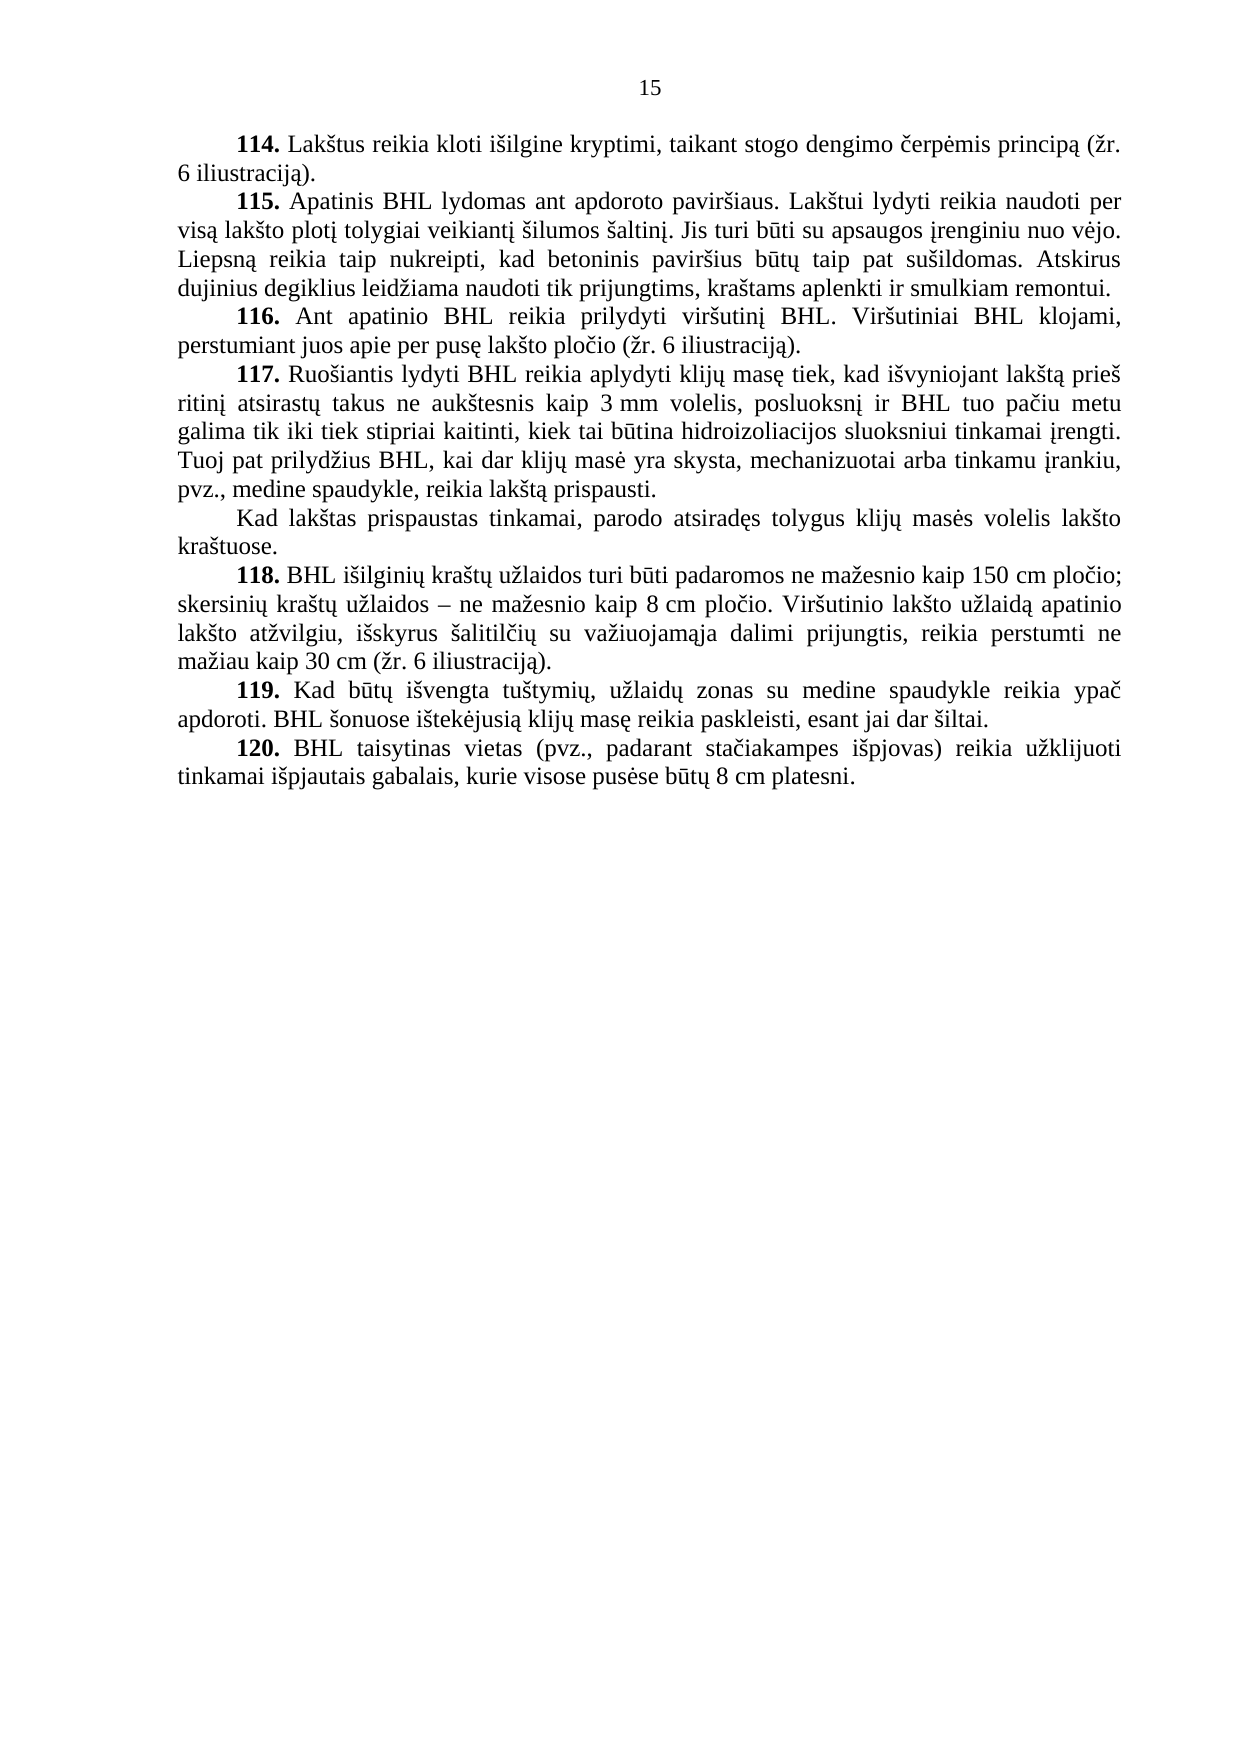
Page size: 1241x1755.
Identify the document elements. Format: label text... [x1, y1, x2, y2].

text 114. Lakštus reikia kloti išilgine kryptimi, taikant stogo dengimo čerpėmis principą (žr. 6 iliustraciją). [177, 129, 1122, 186]
text 118. BHL išilginių kraštų užlaidos turi būti padaromos ne mažesnio kaip 150 cm pločio; skersinių kraštų užlaidos – ne mažesnio kaip 8 cm pločio. Viršutinio lakšto užlaidą apatinio lakšto atžvilgiu, išskyrus šalitilčių su važiuojamąja dalimi prijungtis, reikia perstumti ne mažiau kaip 30 cm (žr. 6 iliustraciją). [177, 560, 1122, 675]
text Kad lakštas prispaustas tinkamai, parodo atsiradęs tolygus klijų masės volelis lakšto kraštuose. [177, 503, 1122, 560]
text 116. Ant apatinio BHL reikia prilydyti viršutinį BHL. Viršutiniai BHL klojami, perstumiant juos apie per pusę lakšto pločio (žr. 6 iliustraciją). [177, 301, 1122, 359]
text 120. BHL taisytinas vietas (pvz., padarant stačiakampes išpjovas) reikia užklijuoti tinkamai išpjautais gabalais, kurie visose pusėse būtų 8 cm platesni. [177, 733, 1122, 790]
text 115. Apatinis BHL lydomas ant apdoroto paviršiaus. Lakštui lydyti reikia naudoti per visą lakšto plotį tolygiai veikiantį šilumos šaltinį. Jis turi būti su apsaugos įrenginiu nuo vėjo. Liepsną reikia taip nukreipti, kad betoninis paviršius būtų taip pat sušildomas. Atskirus dujinius degiklius leidžiama naudoti tik prijungtims, kraštams aplenkti ir smulkiam remontui. [177, 186, 1122, 301]
text 117. Ruošiantis lydyti BHL reikia aplydyti klijų masę tiek, kad išvyniojant lakštą prieš ritinį atsirastų takus ne aukštesnis kaip 3 mm volelis, posluoksnį ir BHL tuo pačiu metu galima tik iki tiek stipriai kaitinti, kiek tai būtina hidroizoliacijos sluoksniui tinkamai įrengti. Tuoj pat prilydžius BHL, kai dar klijų masė yra skysta, mechanizuotai arba tinkamu įrankiu, pvz., medine spaudykle, reikia lakštą prispausti. [177, 359, 1122, 503]
text 119. Kad būtų išvengta tuštymių, užlaidų zonas su medine spaudykle reikia ypač apdoroti. BHL šonuose ištekėjusią klijų masę reikia paskleisti, esant jai dar šiltai. [177, 675, 1122, 733]
